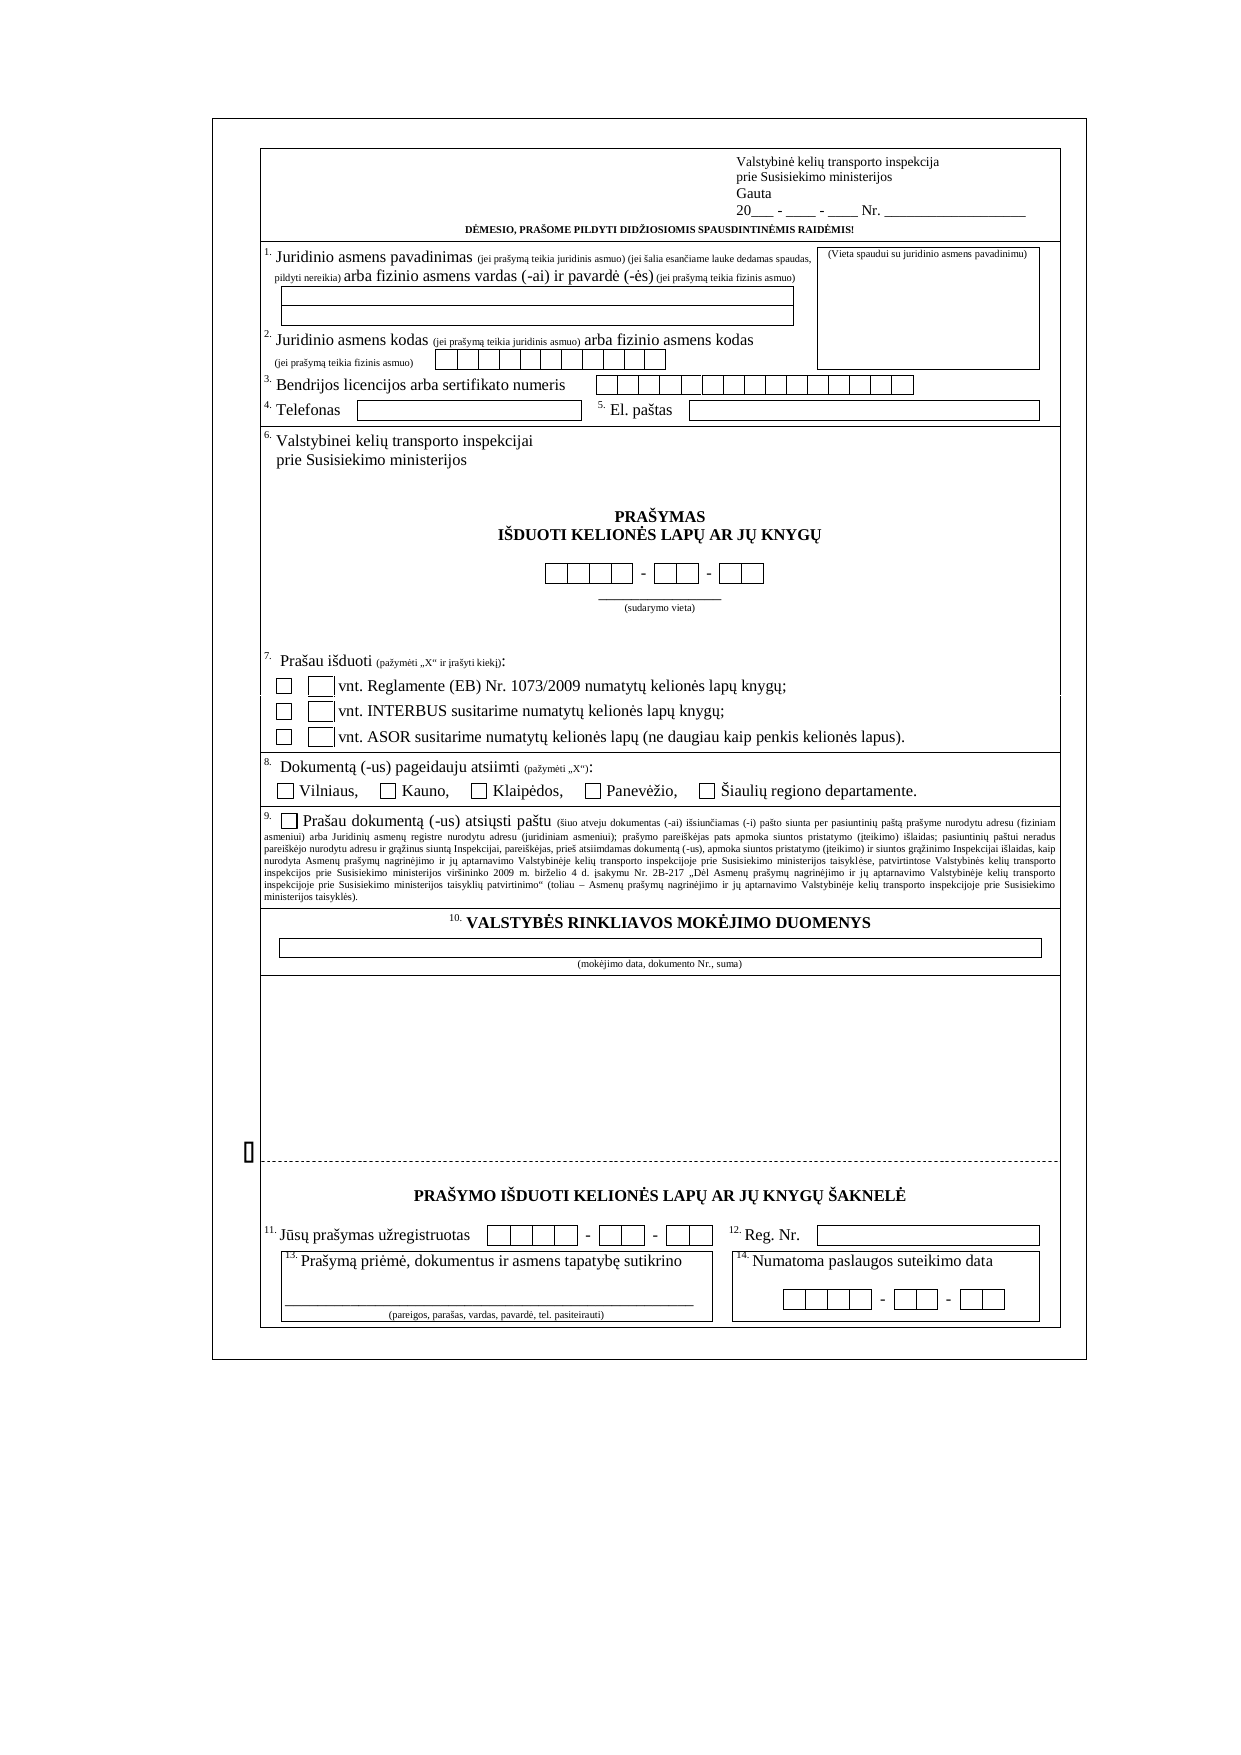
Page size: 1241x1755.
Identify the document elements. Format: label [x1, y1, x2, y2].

table_header [213, 119, 1086, 1358]
